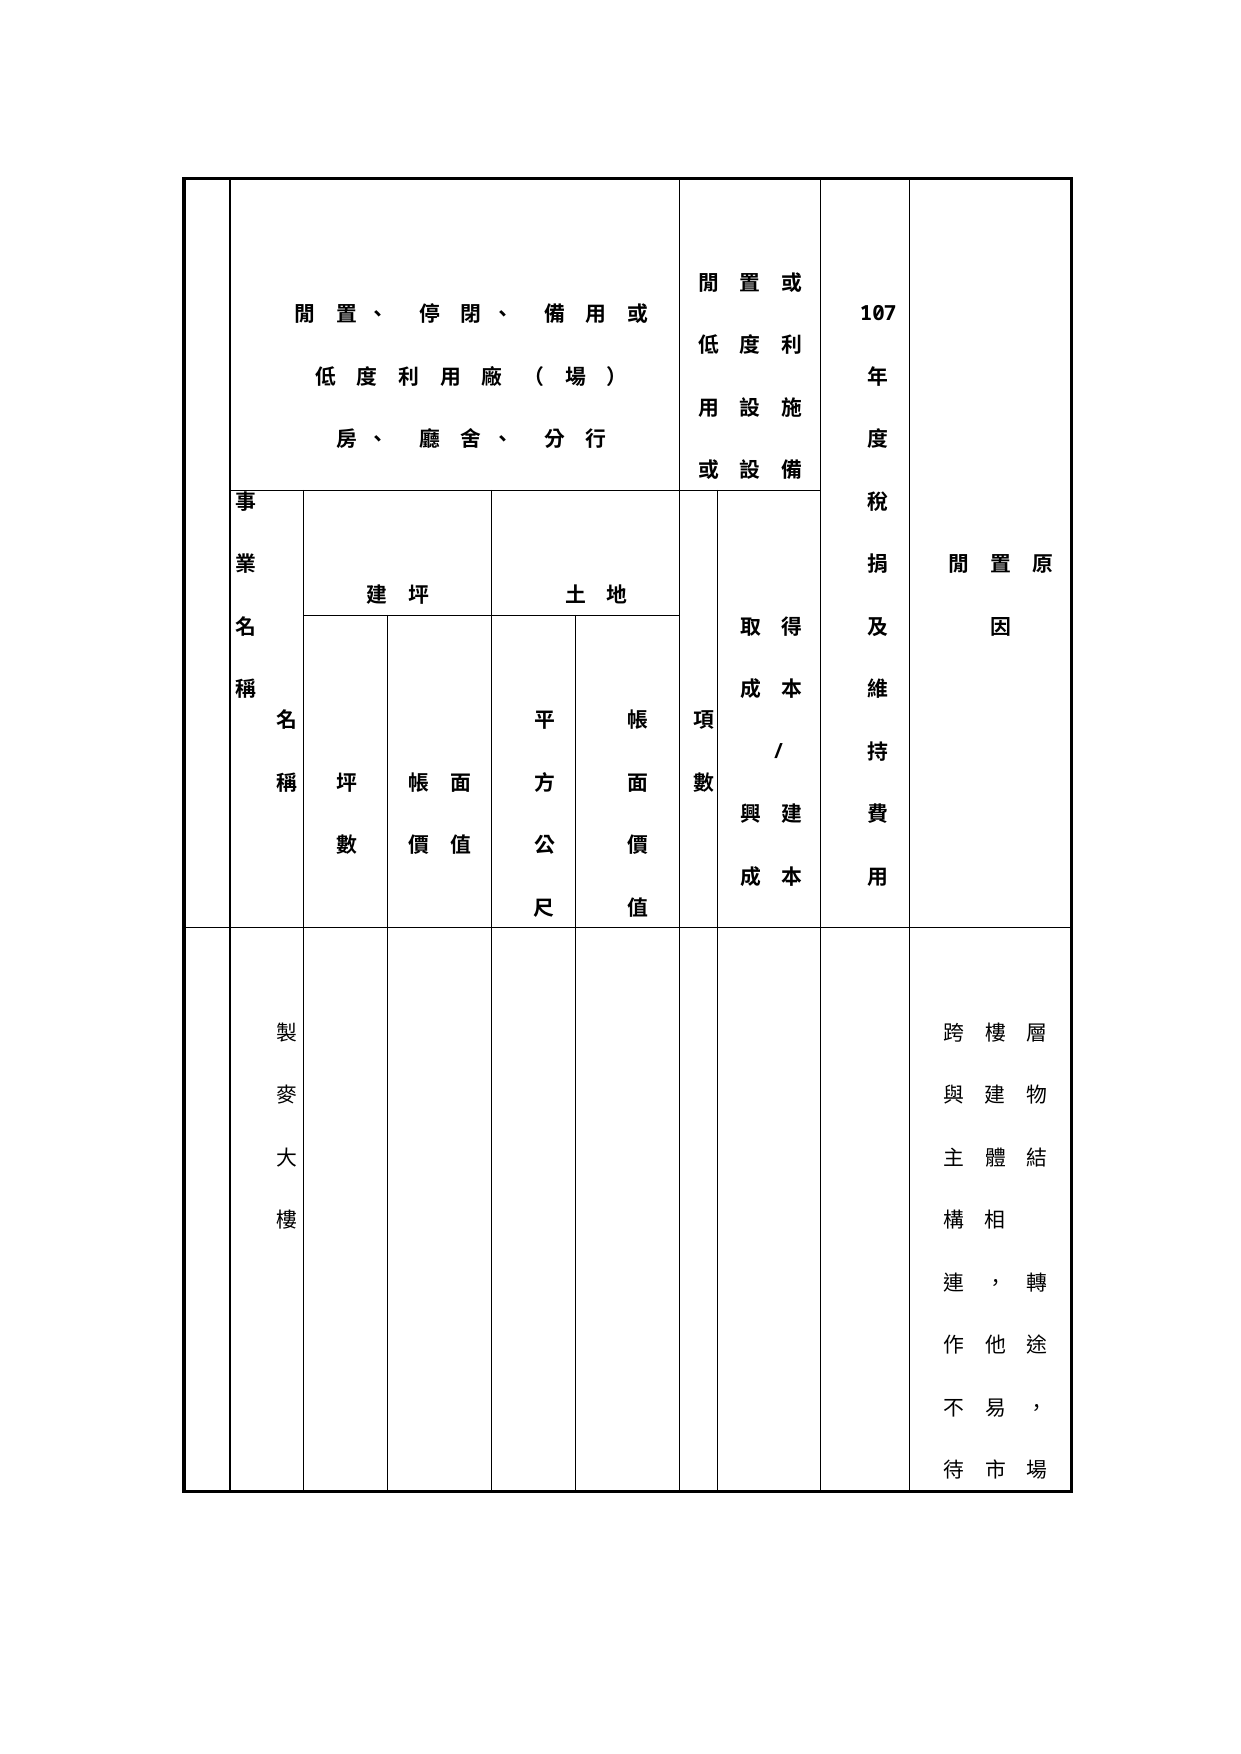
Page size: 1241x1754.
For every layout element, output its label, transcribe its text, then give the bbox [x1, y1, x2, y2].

table_cell 項數 [680, 491, 717, 927]
table_cell [680, 928, 717, 1490]
table_cell [576, 928, 679, 1490]
table_cell 土地 [492, 491, 679, 615]
table_header 閒置或低度利用設施或設備 [680, 180, 820, 490]
table_cell 因市場行情進口麥芽成本較低，考量啤酒產品成本降低而暫時停止自製；復因設備管路儲槽等，跨樓層與建物主體結構相連，轉作他途不易，待市場變化有利自製啤酒原料時隨時投產，以維持市場競爭力。 [910, 928, 1070, 1490]
table_cell [718, 928, 820, 1490]
table_cell [821, 928, 909, 1490]
table_header 事業名稱 [186, 180, 229, 927]
table_cell 製麥大樓 [231, 928, 303, 1490]
table_cell 帳面價值 [388, 616, 491, 927]
table_cell 菸酒公司 [186, 928, 229, 1490]
table_header 閒置、停閉、備用或低度利用廠（場）房、廳舍、分行 [231, 180, 679, 490]
table_cell [492, 928, 575, 1490]
table_cell 平方公尺 [492, 616, 575, 927]
table_cell [304, 928, 387, 1490]
table_cell 帳面價值 [576, 616, 679, 927]
table_header 107年度稅捐及維持費用 [821, 180, 909, 927]
table_cell 名稱 [231, 491, 303, 927]
table_cell 坪數 [304, 616, 387, 927]
table_header 閒置原因 [910, 180, 1070, 927]
table_cell 建坪 [304, 491, 491, 615]
table_cell 取得成本/ 興建成本 [718, 491, 820, 927]
table_cell [388, 928, 491, 1490]
